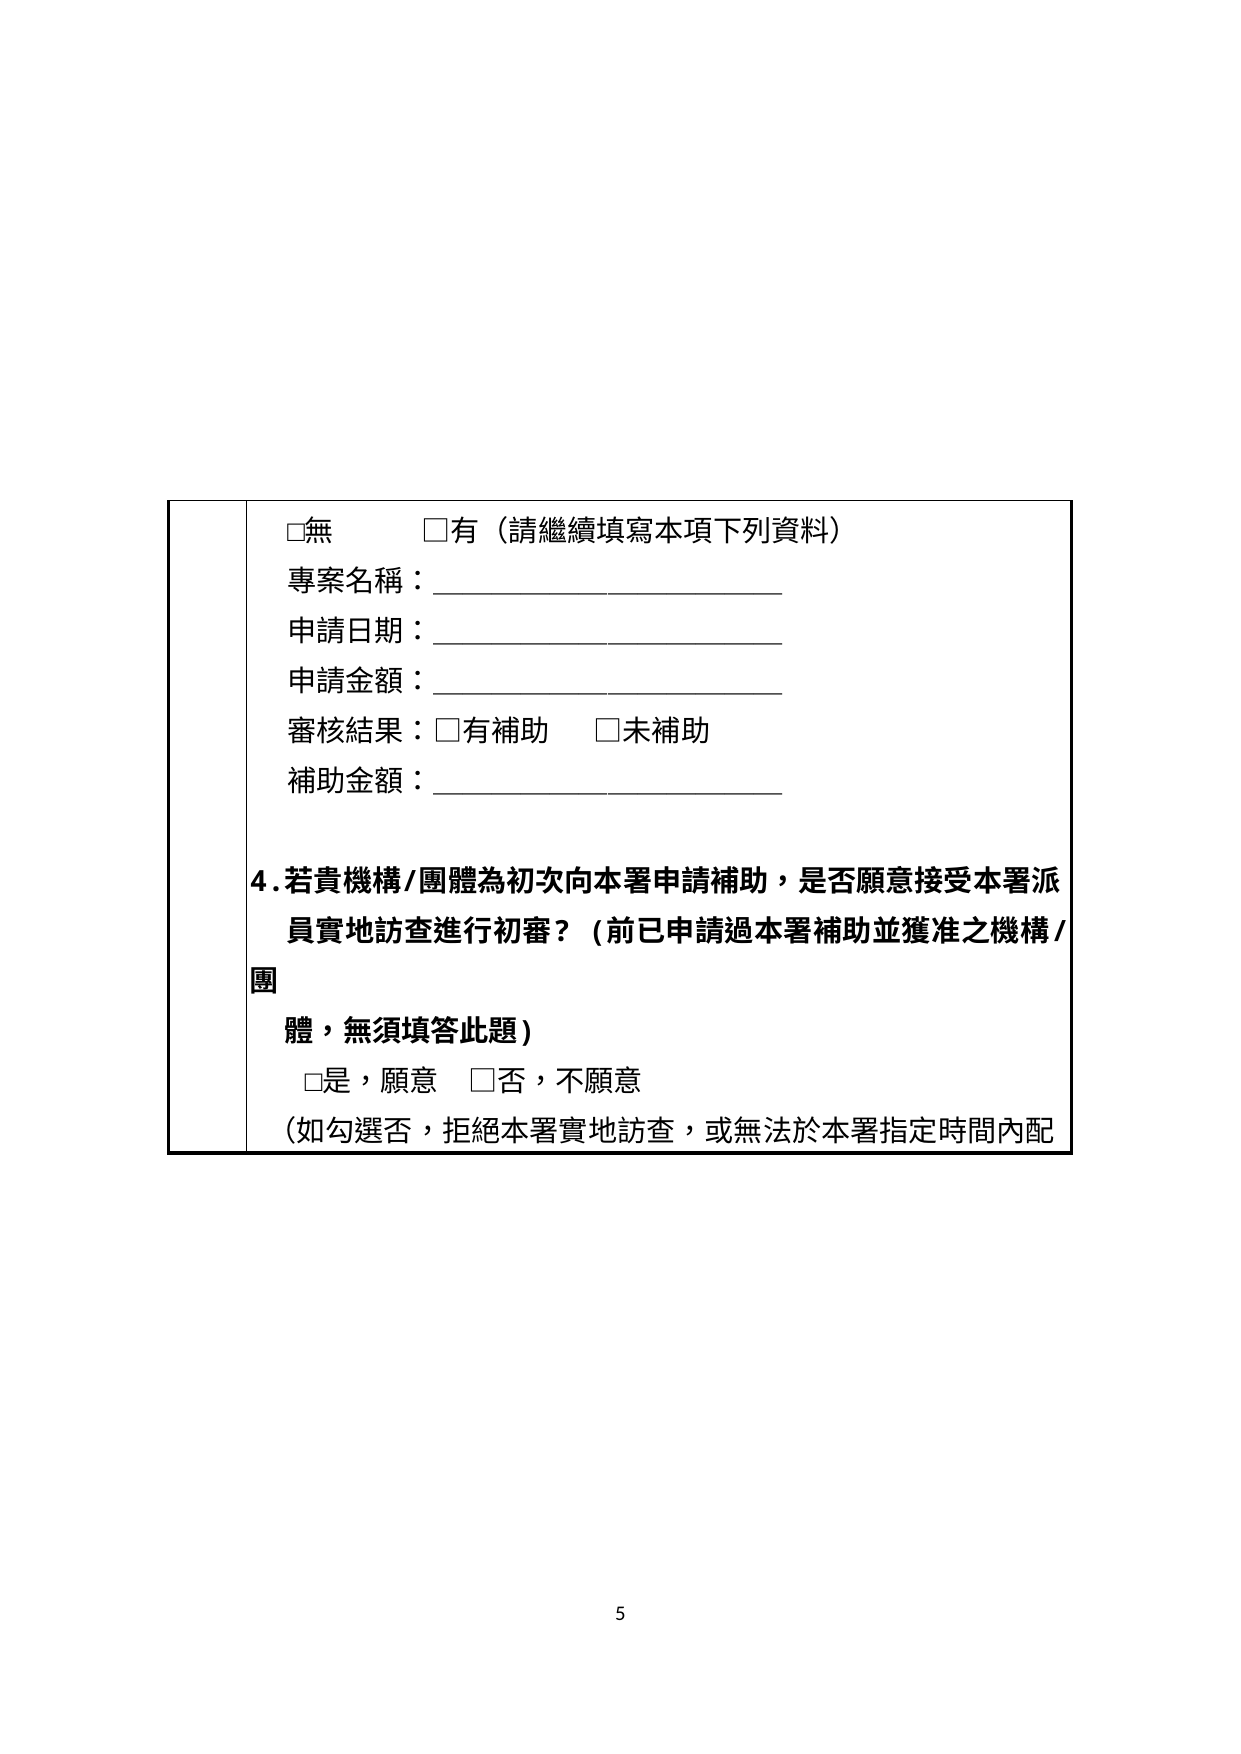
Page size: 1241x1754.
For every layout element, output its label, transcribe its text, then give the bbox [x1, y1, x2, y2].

table_cell [170, 501, 246, 1151]
table_cell □無 □有（請繼續填寫本項下列資料） 專案名稱：＿＿＿＿＿＿＿＿＿＿＿＿ 申請日期：＿＿＿＿＿＿＿＿＿＿＿＿ 申請金額：＿＿＿＿＿＿＿＿＿＿＿＿ 審核結果：□有補助 □未補助 補助金額：＿＿＿＿＿＿＿＿＿＿＿＿ 4.若貴機構/團體為初次向本署申請補助，是否願意接受本署派 員實地訪查進行初審? (前已申請過本署補助並獲准之機構/團 體，無須填答此題) □是，願意 □否，不願意 （如勾選否，拒絕本署實地訪查，或無法於本署指定時間內配 [247, 501, 1070, 1151]
